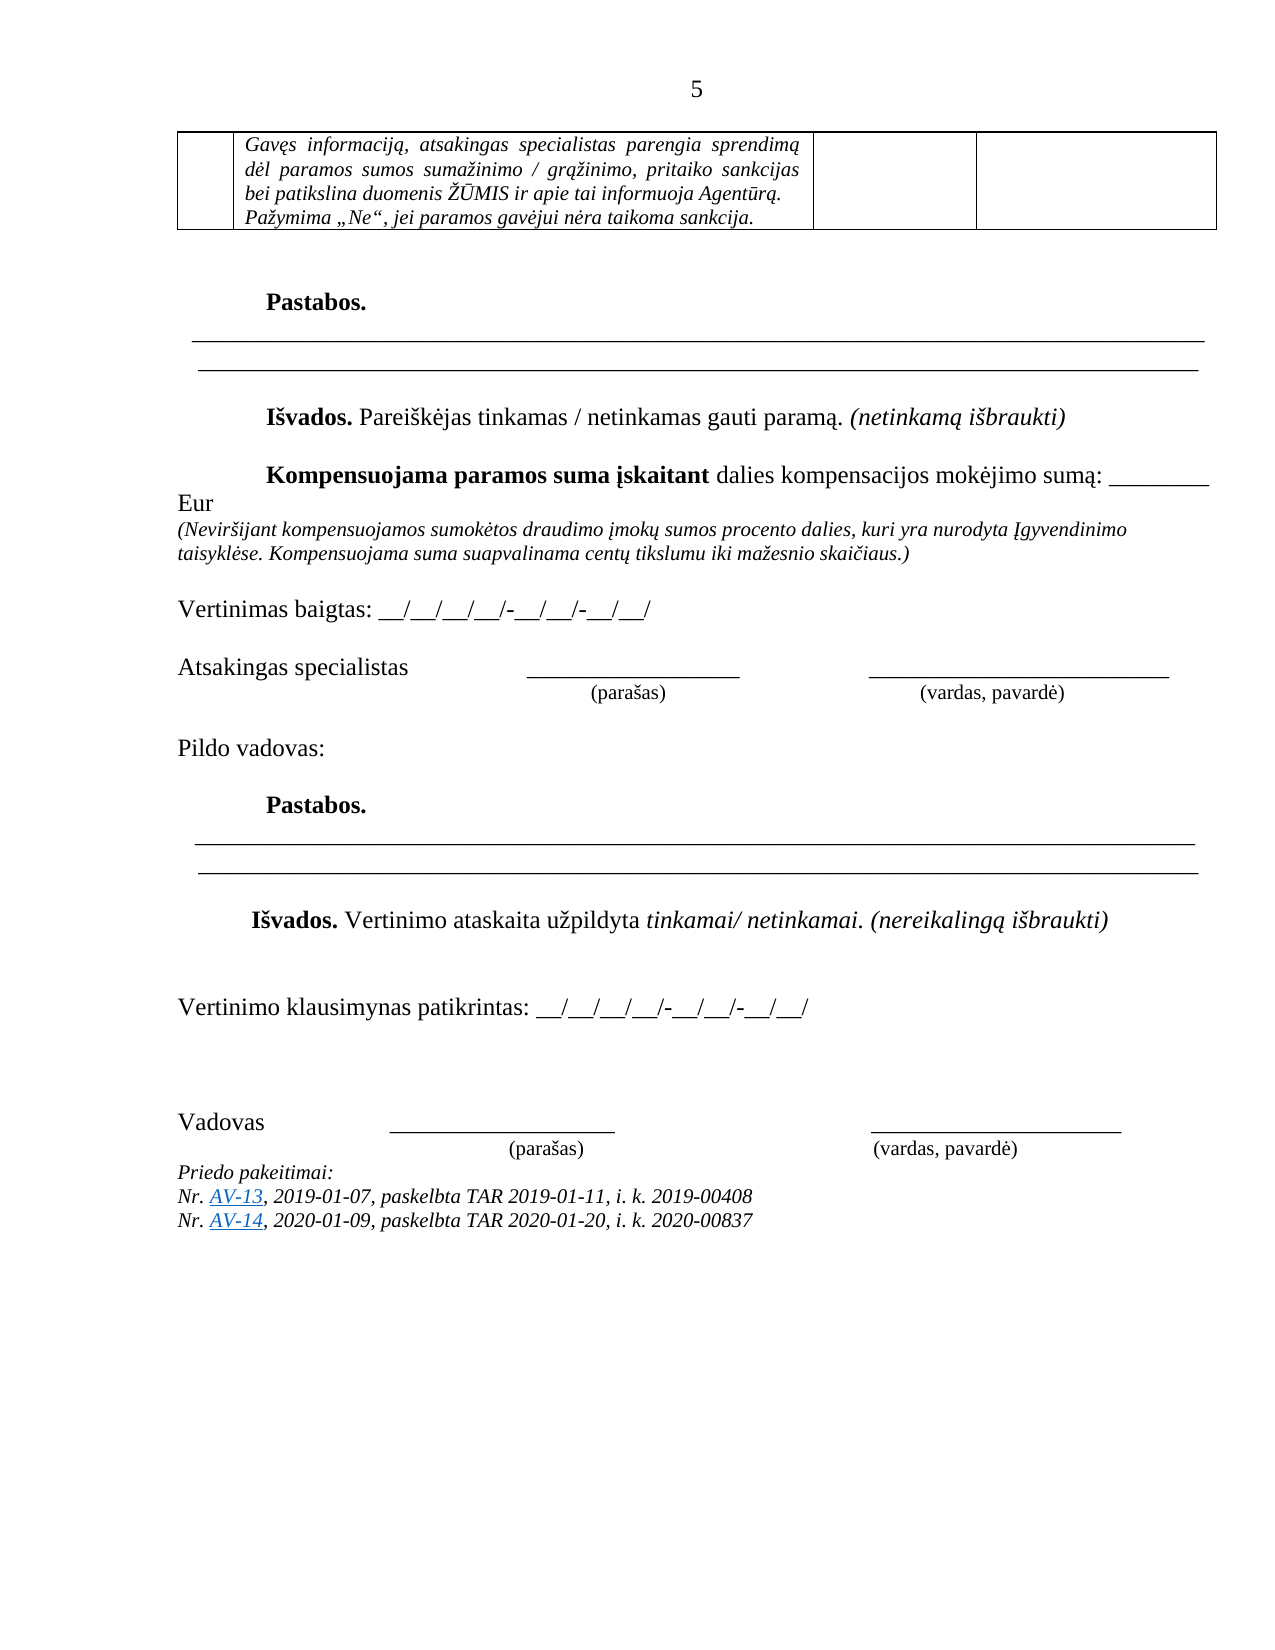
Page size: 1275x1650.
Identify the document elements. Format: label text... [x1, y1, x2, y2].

text (parašas) (vardas, pavardė) [177, 680, 1197, 704]
text Pastabos. [177, 791, 1216, 819]
text Nr. AV-13, 2019-01-07, paskelbta TAR 2019-01-11, i. k. 2019-00408 [177, 1184, 1216, 1208]
table_cell Gavęs informaciją, atsakingas specialistas parengia sprendimą dėl paramos sumos sumažinimo / grąžinimo, pritaiko sankcijas bei patikslina duomenis ŽŪMIS ir apie tai informuoja Agentūrą. Pažymima „Ne“, jei paramos gavėjui nėra taikoma sankcija. [234, 133, 813, 229]
text Atsakingas specialistas _________________ ________________________ [177, 652, 1219, 680]
text Priedo pakeitimai: [177, 1160, 1216, 1184]
text _________________________________________________________________________________ [177, 316, 1225, 345]
text (parašas) (vardas, pavardė) [177, 1136, 1216, 1160]
text ________________________________________________________________________________ [177, 819, 1219, 848]
text Išvados. Vertinimo ataskaita užpildyta tinkamai/ netinkamai. (nereikalingą išbraukti) [177, 906, 1216, 934]
text Išvados. Pareiškėjas tinkamas / netinkamas gauti paramą. (netinkamą išbraukti) [177, 402, 1219, 431]
table_cell [977, 133, 1216, 229]
text Pildo vadovas: [177, 733, 1216, 762]
text Kompensuojama paramos suma įskaitant dalies kompensacijos mokėjimo sumą: ________ Eur [177, 460, 1219, 517]
text Vadovas __________________ ____________________ [177, 1107, 1216, 1136]
text ________________________________________________________________________________ [177, 345, 1225, 373]
table_cell [814, 133, 976, 229]
text (Neviršijant kompensuojamos sumokėtos draudimo įmokų sumos procento dalies, kuri yra nurodyta Įgyvendinimo taisyklėse. Kompensuojama suma suapvalinama centų tikslumu iki mažesnio skaičiaus.) [177, 517, 1219, 565]
text Pastabos. [177, 287, 1216, 316]
text Nr. AV-14, 2020-01-09, paskelbta TAR 2020-01-20, i. k. 2020-00837 [177, 1208, 1216, 1232]
text Vertinimo klausimynas patikrintas: __/__/__/__/-__/__/-__/__/ [177, 992, 1197, 1021]
text ________________________________________________________________________________ [177, 848, 1219, 877]
text Vertinimas baigtas: __/__/__/__/-__/__/-__/__/ [177, 594, 1197, 623]
table_cell [178, 133, 233, 229]
